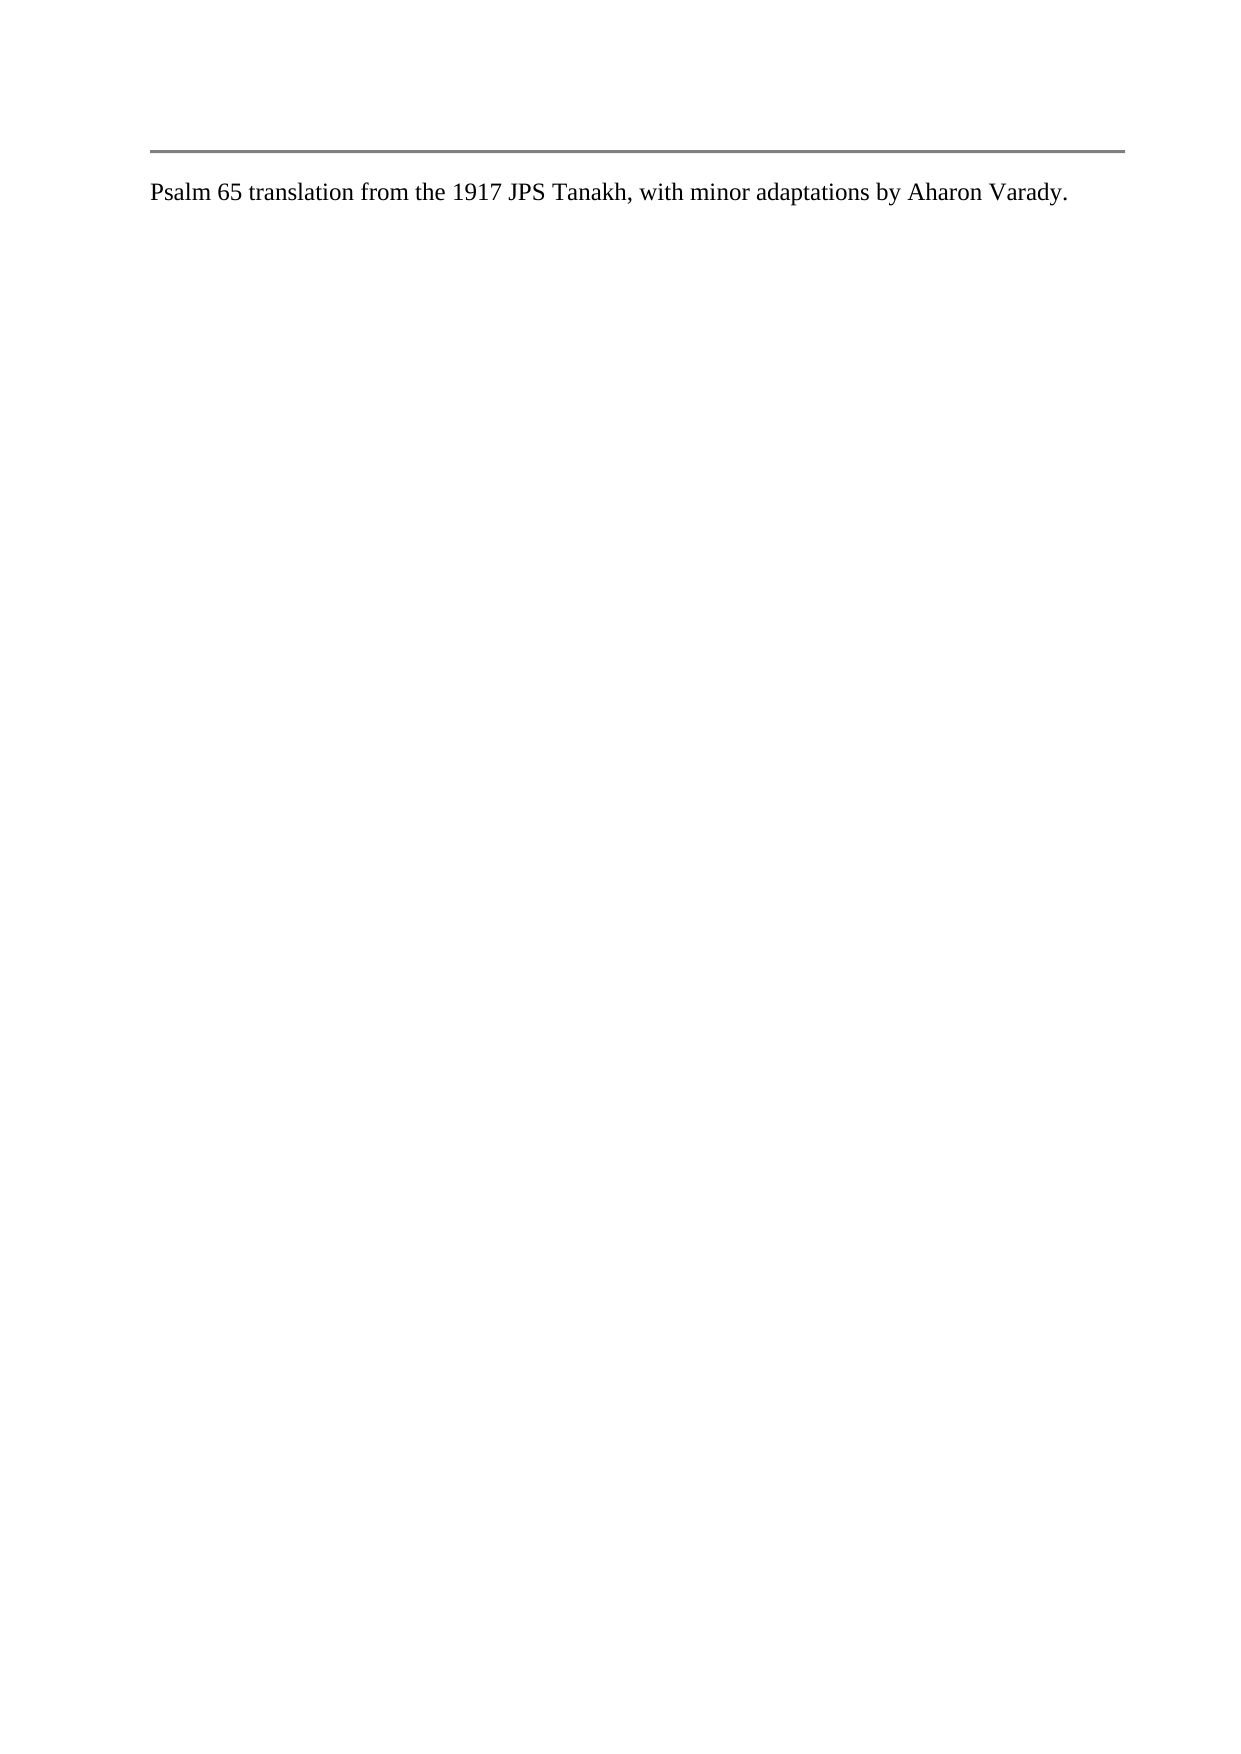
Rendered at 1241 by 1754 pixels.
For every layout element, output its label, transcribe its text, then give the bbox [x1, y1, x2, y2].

text Psalm 65 translation from the 1917 JPS Tanakh, with minor adaptations by Aharon Varady. [150, 178, 1090, 205]
